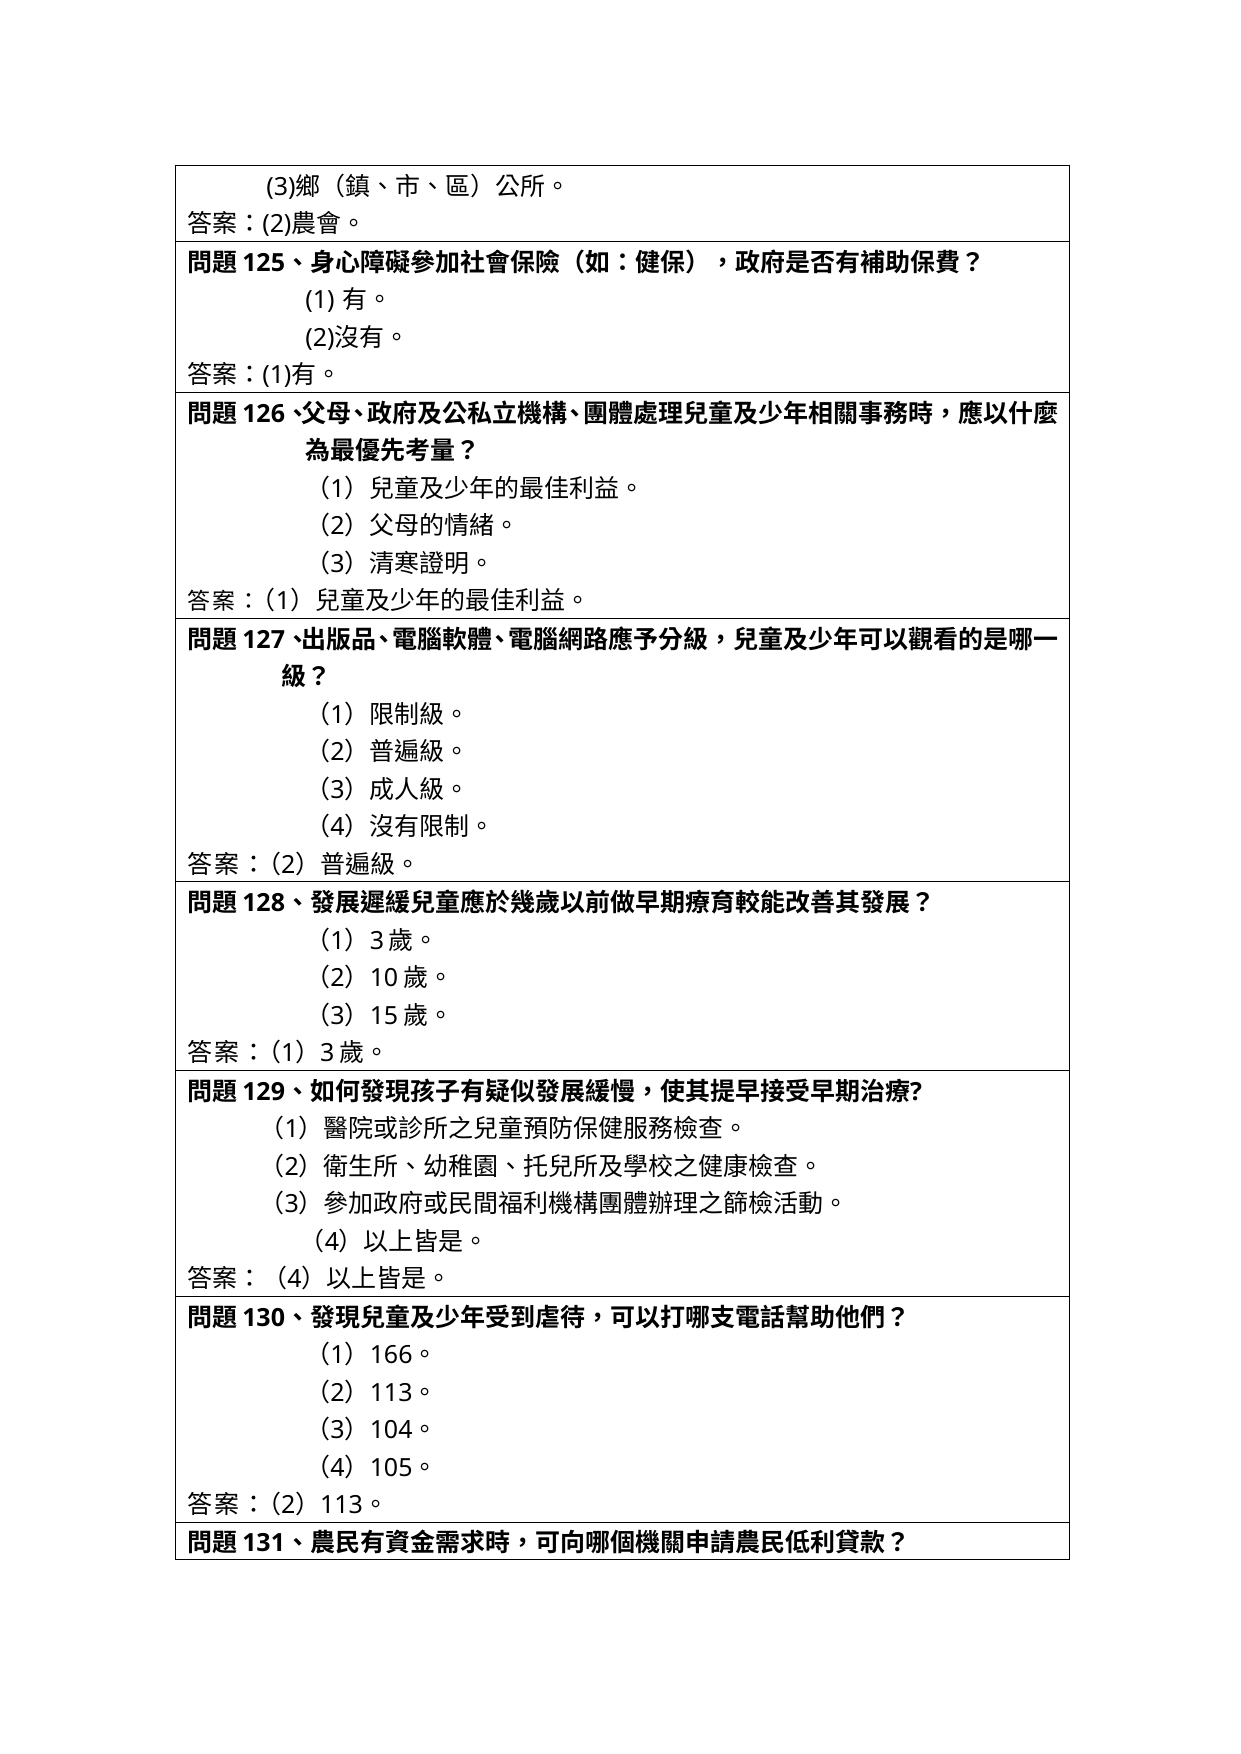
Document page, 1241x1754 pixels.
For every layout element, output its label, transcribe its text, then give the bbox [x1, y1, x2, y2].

table_cell 問題130、發現兒童及少年受到虐待，可以打哪支電話幫助他們？ （1）166。 （2）113。 （3）104。 （4）105。 答案：（2）113。 [176, 1297, 1069, 1522]
table_cell 問題129、如何發現孩子有疑似發展緩慢，使其提早接受早期治療? （1）醫院或診所之兒童預防保健服務檢查。 （2）衛生所、幼稚園、托兒所及學校之健康檢查。 （3）參加政府或民間福利機構團體辦理之篩檢活動。 （4）以上皆是。 答案：（4）以上皆是。 [176, 1071, 1069, 1296]
table_cell 問題126、父母、政府及公私立機構、團體處理兒童及少年相關事務時，應以什麼為最優先考量？ （1）兒童及少年的最佳利益。 （2）父母的情緒。 （3）清寒證明。 答案：（1）兒童及少年的最佳利益。 [176, 393, 1069, 618]
table_cell 問題125、身心障礙參加社會保險（如：健保），政府是否有補助保費？ 有。 (2)沒有。 答案：(1)有。 [176, 242, 1069, 392]
table_cell 問題131、農民有資金需求時，可向哪個機關申請農民低利貸款？ [176, 1523, 1069, 1559]
table_cell (3)鄉（鎮、市、區）公所。 答案：(2)農會。 [176, 166, 1069, 241]
table_cell 問題127、出版品、電腦軟體、電腦網路應予分級，兒童及少年可以觀看的是哪一級？ （1）限制級。 （2）普遍級。 （3）成人級。 （4）沒有限制。 答案：（2）普遍級。 [176, 619, 1069, 881]
table_cell 問題128、發展遲緩兒童應於幾歲以前做早期療育較能改善其發展？ （1）3歲。 （2）10歲。 （3）15歲。 答案：（1）3歲。 [176, 882, 1069, 1070]
